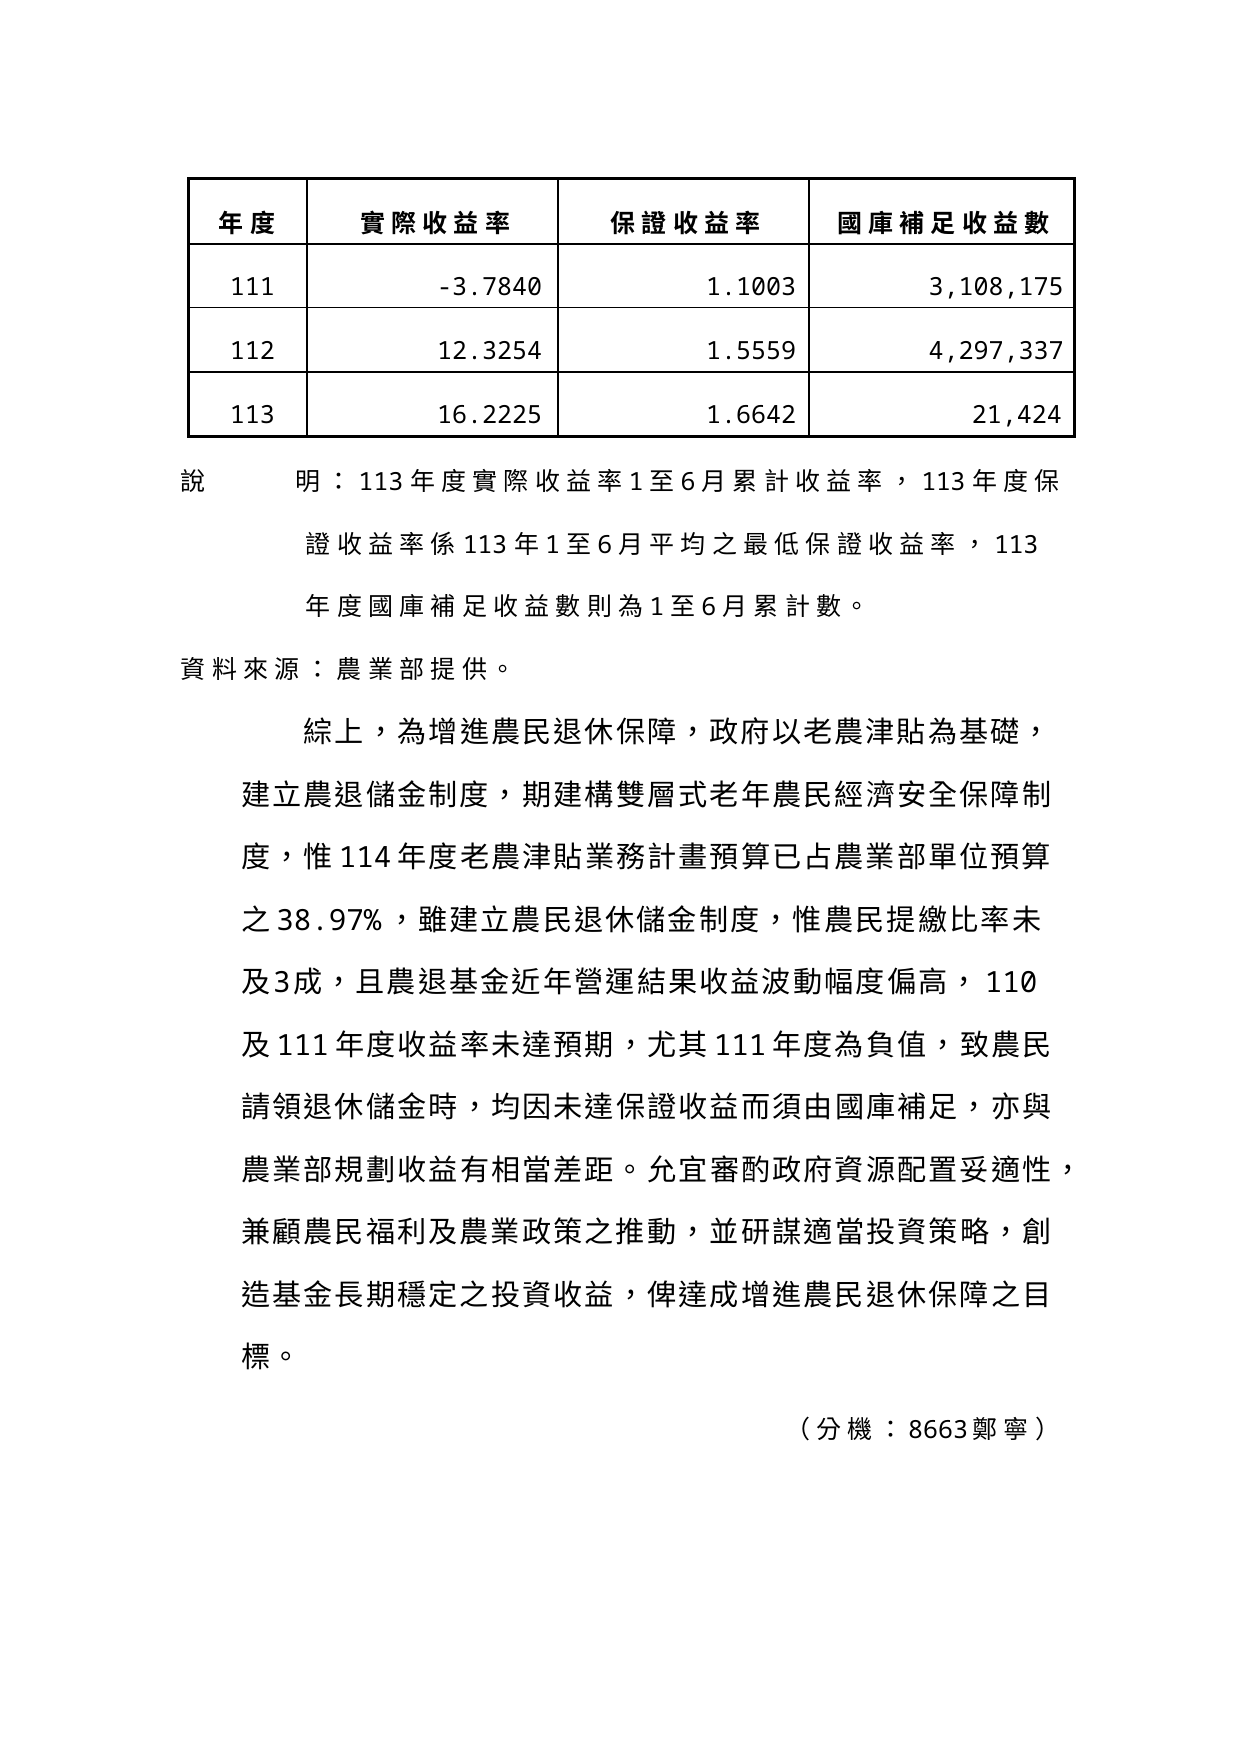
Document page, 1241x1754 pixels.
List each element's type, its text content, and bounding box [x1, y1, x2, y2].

text （分機：8663鄭寧） [177, 1386, 1063, 1448]
table_header 實際收益率 [308, 180, 557, 243]
table_cell 1.1003 [559, 245, 808, 307]
table_cell 1.5559 [559, 308, 808, 371]
table_cell 3,108,175 [810, 245, 1073, 307]
table_cell 12.3254 [308, 308, 557, 371]
text 綜上，為增進農民退休保障，政府以老農津貼為基礎，建立農退儲金制度，期建構雙層式老年農民經濟安全保障制度，惟114年度老農津貼業務計畫預算已占農業部單位預算之38.97%，雖建立農民退休儲金制度，惟農民提繳比率未及3成，且農退基金近年營運結果收益波動幅度偏高，110及111年度收益率未達預期，尤其111年度為負值，致農民請領退休儲金時，均因未達保證收益而須由國庫補足，亦與農業部規劃收益有相當差距。允宜審酌政府資源配置妥適性，兼顧農民福利及農業政策之推動，並研謀適當投資策略，創造基金長期穩定之投資收益，俾達成增進農民退休保障之目標。 [236, 688, 1063, 1376]
text 資料來源：農業部提供。 [177, 626, 1063, 688]
table_cell -3.7840 [308, 245, 557, 307]
table_header 保證收益率 [559, 180, 808, 243]
text 說 明：113年度實際收益率1至6月累計收益率，113年度保證收益率係113年1至6月平均之最低保證收益率，113年度國庫補足收益數則為1至6月累計數。 [177, 438, 1063, 626]
table_cell 16.2225 [308, 373, 557, 435]
table_cell 1.6642 [559, 373, 808, 435]
table_cell 111 [190, 245, 306, 307]
table_cell 21,424 [810, 373, 1073, 435]
table_cell 113 [190, 373, 306, 435]
table_header 年度 [190, 180, 306, 243]
table_cell 4,297,337 [810, 308, 1073, 371]
table_cell 112 [190, 308, 306, 371]
table_header 國庫補足收益數 [810, 180, 1073, 243]
